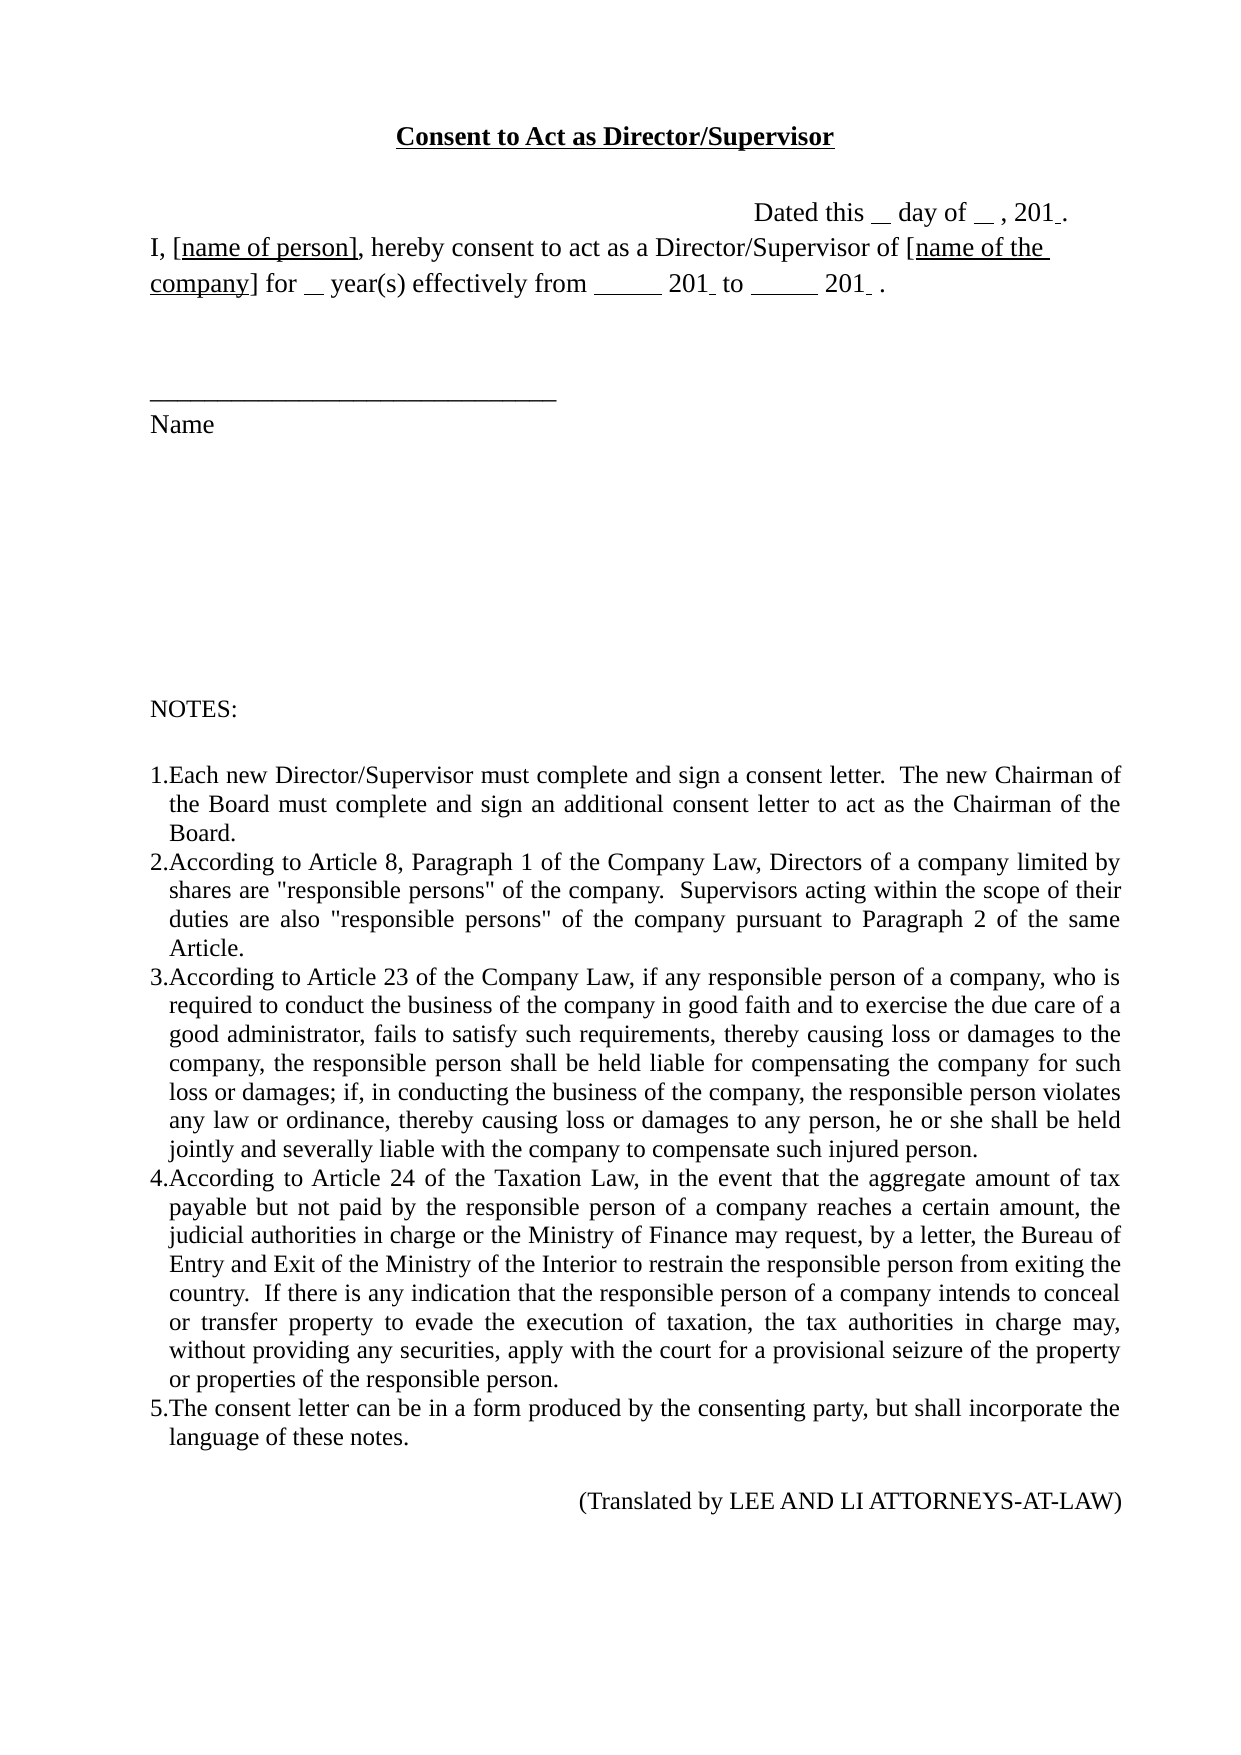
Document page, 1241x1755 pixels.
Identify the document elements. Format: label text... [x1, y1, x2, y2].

text (Translated by LEE AND LI ATTORNEYS-AT-LAW) [150, 1486, 1122, 1514]
text 4.According to Article 24 of the Taxation Law, in the event that the aggregate amount of tax payable but not paid by the responsible person of a company reaches a certain amount, the judicial authorities in charge or the Ministry of Finance may request, by a letter, the Bureau of Entry and Exit of the Ministry of the Interior to restrain the responsible person from exiting the country. If there is any indication that the responsible person of a company intends to conceal or transfer property to evade the execution of taxation, the tax authorities in charge may, without providing any securities, apply with the court for a provisional seizure of the property or properties of the responsible person. [150, 1163, 1122, 1393]
text 3.According to Article 23 of the Company Law, if any responsible person of a company, who is required to conduct the business of the company in good faith and to exercise the due care of a good administrator, fails to satisfy such requirements, thereby causing loss or damages to the company, the responsible person shall be held liable for compensating the company for such loss or damages; if, in conducting the business of the company, the responsible person violates any law or ordinance, thereby causing loss or damages to any person, he or she shall be held jointly and severally liable with the company to compensate such injured person. [150, 962, 1122, 1163]
text ______________________________ [150, 369, 1122, 404]
text Name [150, 404, 1122, 439]
text 1.Each new Director/Supervisor must complete and sign a consent letter. The new Chairman of the Board must complete and sign an additional consent letter to act as the Chairman of the Board. [150, 760, 1122, 847]
text 5.The consent letter can be in a form produced by the consenting party, but shall incorporate the language of these notes. [150, 1393, 1122, 1450]
text 2.According to Article 8, Paragraph 1 of the Company Law, Directors of a company limited by shares are "responsible persons" of the company. Supervisors acting within the scope of their duties are also "responsible persons" of the company pursuant to Paragraph 2 of the same Article. [150, 847, 1122, 962]
text I, [name of person], hereby consent to act as a Director/Supervisor of [name of the company] for year(s) effectively from 201 to 201 . [150, 227, 1122, 298]
text NOTES: [150, 687, 1122, 723]
text Dated this day of , 201 . [150, 192, 1068, 227]
text Consent to Act as Director/Supervisor [221, 112, 1122, 154]
